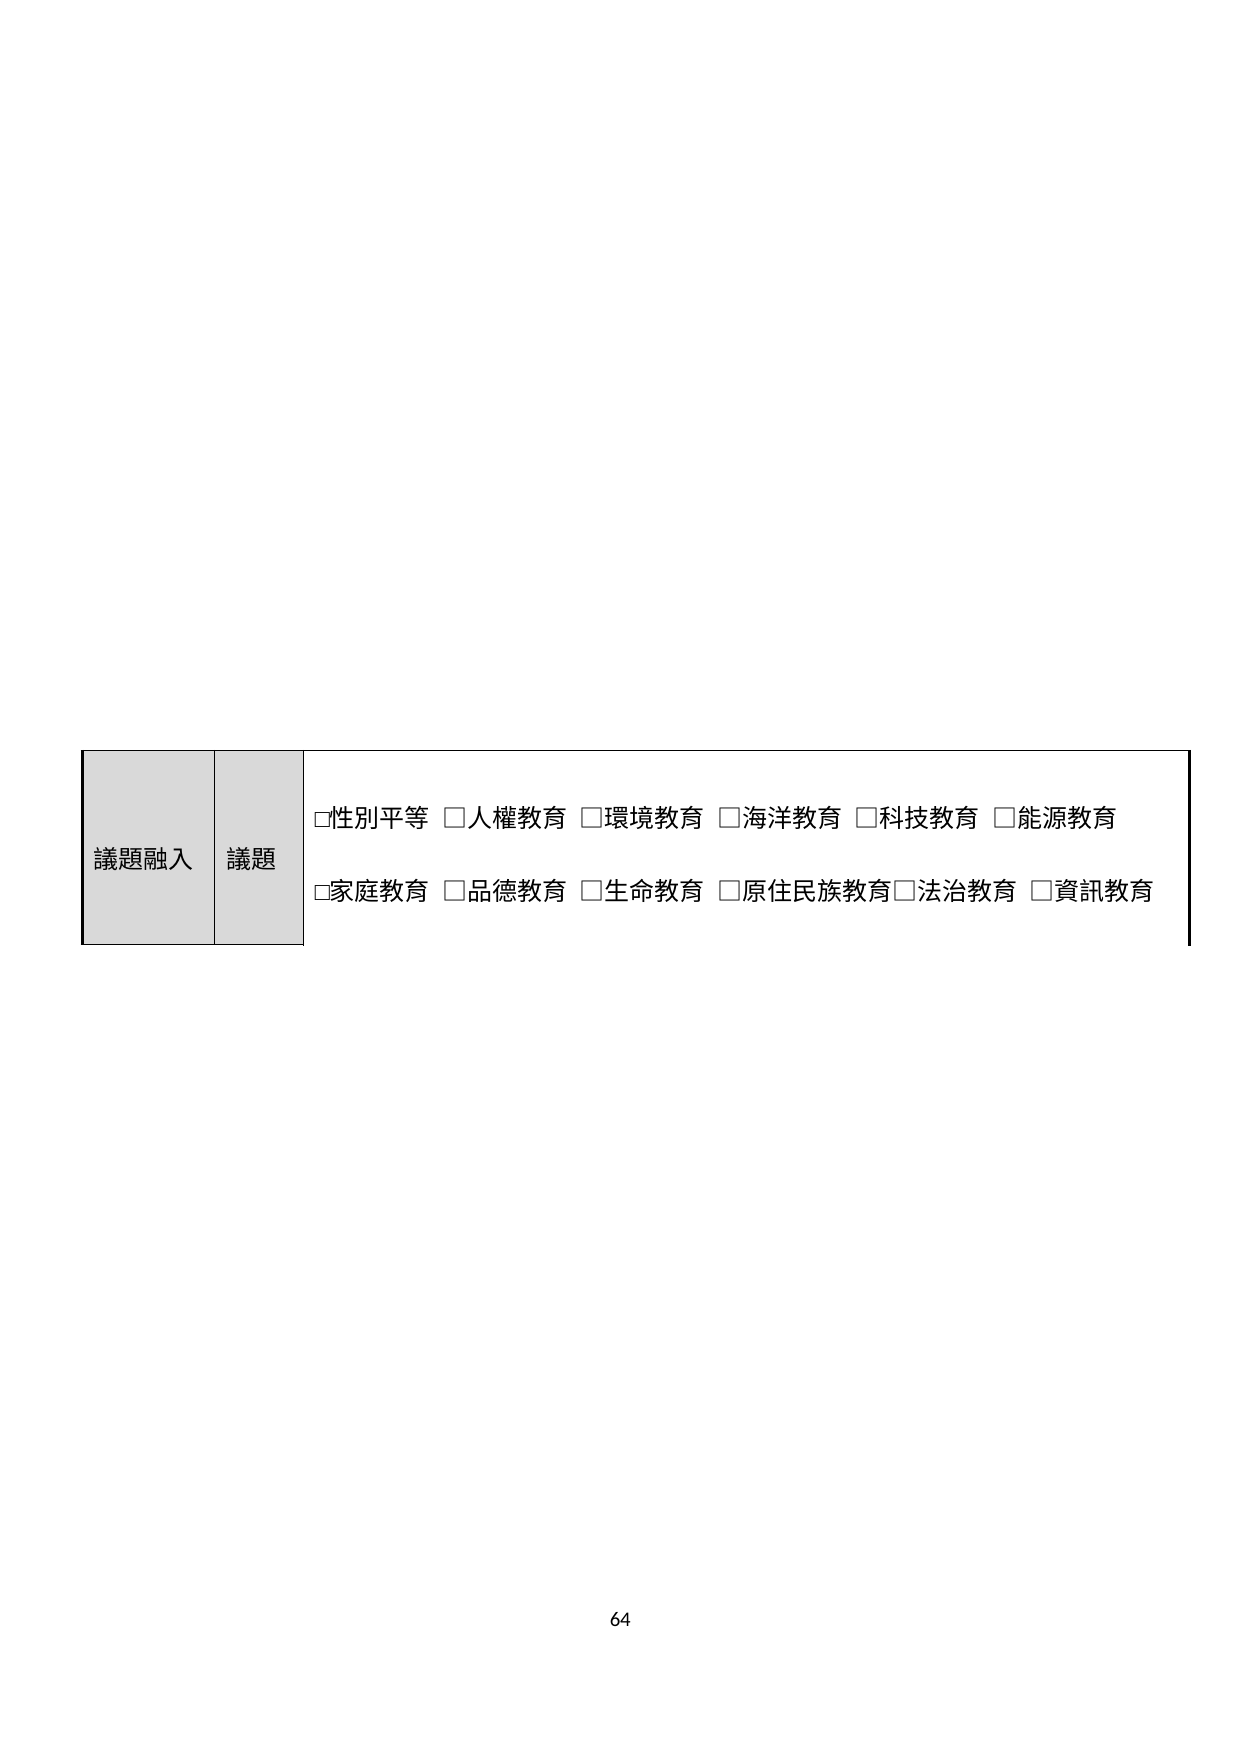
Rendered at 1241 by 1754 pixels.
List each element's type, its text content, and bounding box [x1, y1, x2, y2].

table_header 議題融入 [84, 751, 214, 944]
table_header □性別平等 □人權教育 □環境教育 □海洋教育 □科技教育 □能源教育 □家庭教育 □品德教育 □生命教育 □原住民族教育□法治教育 □資訊教育 [304, 751, 1188, 944]
table_header 議題 [215, 751, 303, 944]
